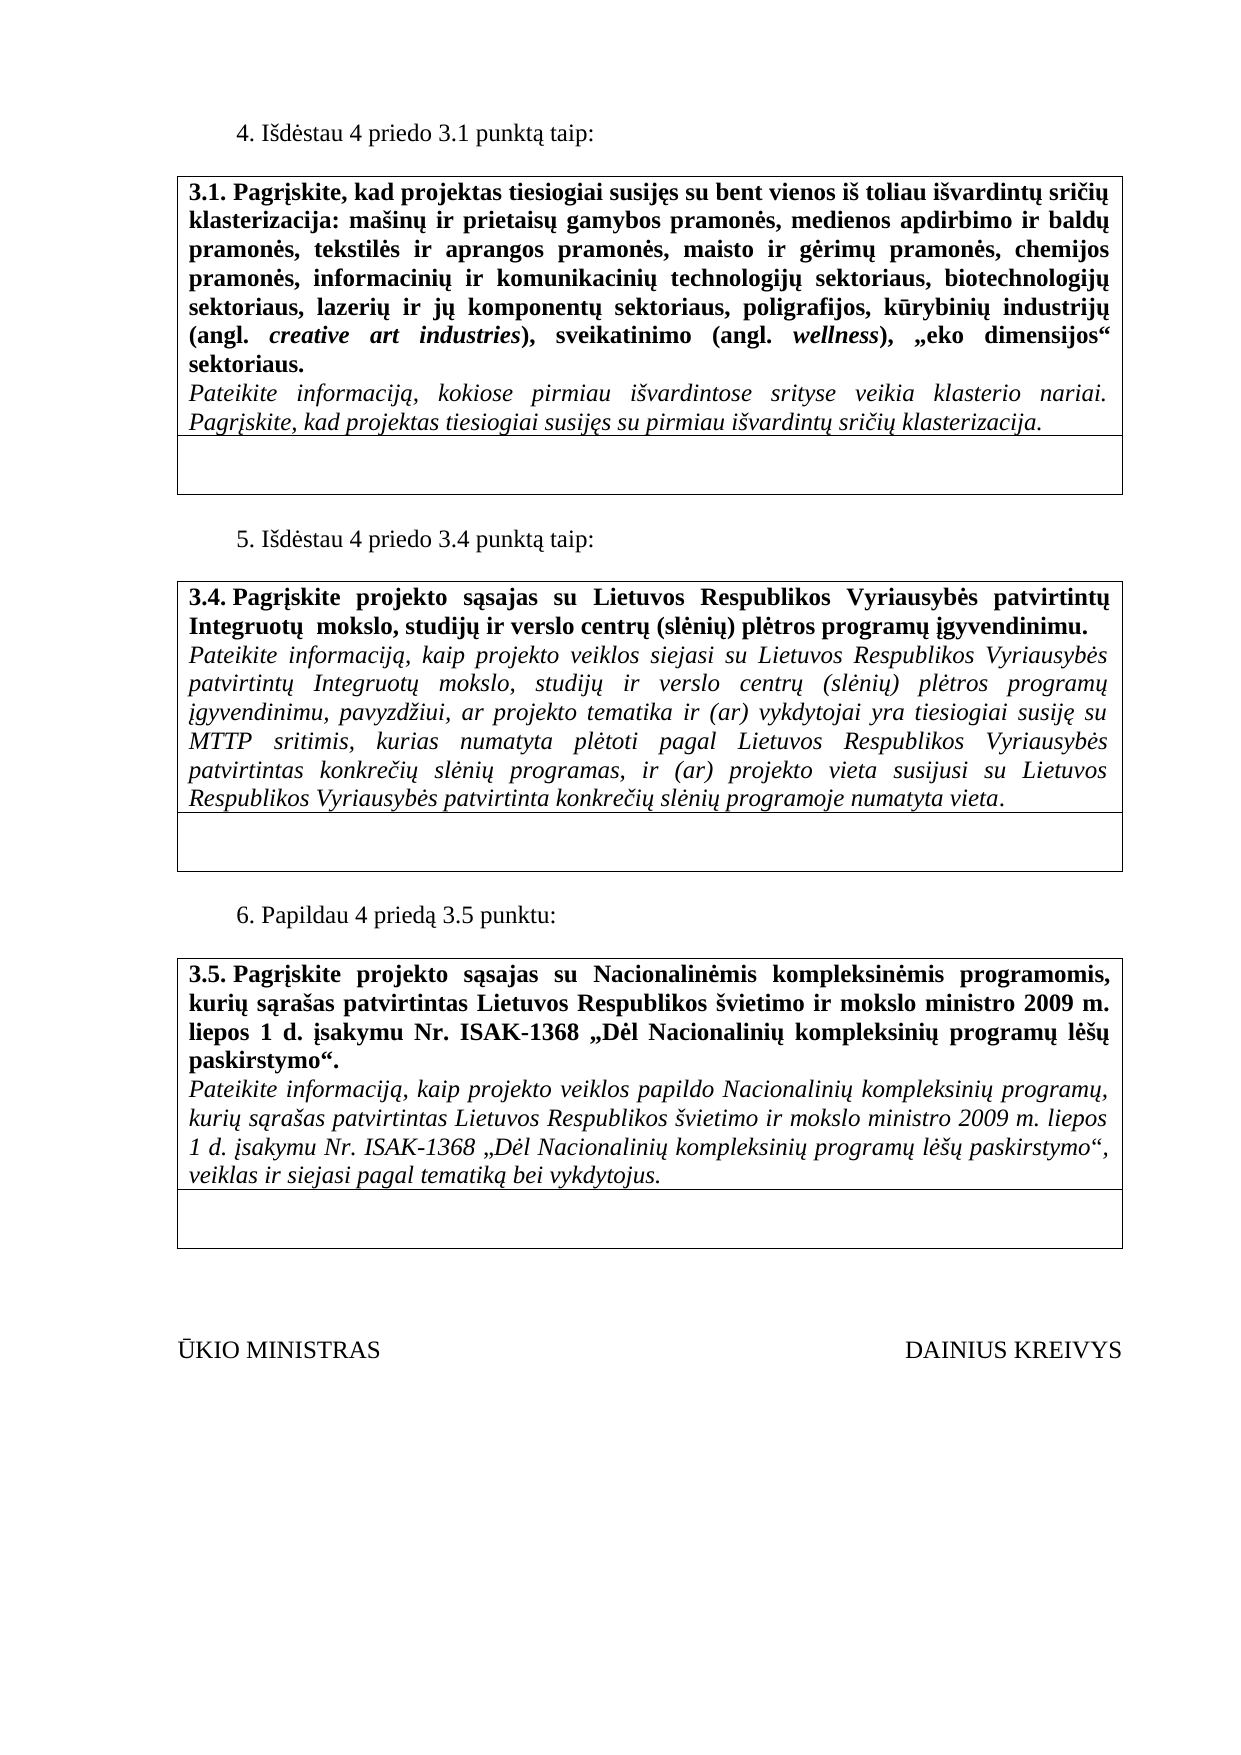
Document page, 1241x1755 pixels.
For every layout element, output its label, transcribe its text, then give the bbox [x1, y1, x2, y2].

table_cell [178, 1190, 1122, 1248]
table_header 3.5. Pagrįskite projekto sąsajas su Nacionalinėmis kompleksinėmis programomis, kurių sąrašas patvirtintas Lietuvos Respublikos švietimo ir mokslo ministro 2009 m. liepos 1 d. įsakymu Nr. ISAK-1368 „Dėl Nacionalinių kompleksinių programų lėšų paskirstymo“. Pateikite informaciją, kaip projekto veiklos papildo Nacionalinių kompleksinių programų, kurių sąrašas patvirtintas Lietuvos Respublikos švietimo ir mokslo ministro 2009 m. liepos 1 d. įsakymu Nr. ISAK-1368 „Dėl Nacionalinių kompleksinių programų lėšų paskirstymo“, veiklas ir siejasi pagal tematiką bei vykdytojus. [178, 959, 1122, 1189]
text Ūkio ministras Dainius Kreivys [177, 1335, 1122, 1364]
table_header 3.1. Pagrįskite, kad projektas tiesiogiai susijęs su bent vienos iš toliau išvardintų sričių klasterizacija: mašinų ir prietaisų gamybos pramonės, medienos apdirbimo ir baldų pramonės, tekstilės ir aprangos pramonės, maisto ir gėrimų pramonės, chemijos pramonės, informacinių ir komunikacinių technologijų sektoriaus, biotechnologijų sektoriaus, lazerių ir jų komponentų sektoriaus, poligrafijos, kūrybinių industrijų (angl. creative art industries), sveikatinimo (angl. wellness), „eko dimensijos“ sektoriaus. Pateikite informaciją, kokiose pirmiau išvardintose srityse veikia klasterio nariai. Pagrįskite, kad projektas tiesiogiai susijęs su pirmiau išvardintų sričių klasterizacija. [178, 177, 1122, 435]
text 4. Išdėstau 4 priedo 3.1 punktą taip: [177, 118, 1122, 147]
table_cell [178, 436, 1122, 494]
table_header 3.4. Pagrįskite projekto sąsajas su Lietuvos Respublikos Vyriausybės patvirtintų Integruotų mokslo, studijų ir verslo centrų (slėnių) plėtros programų įgyvendinimu. Pateikite informaciją, kaip projekto veiklos siejasi su Lietuvos Respublikos Vyriausybės patvirtintų Integruotų mokslo, studijų ir verslo centrų (slėnių) plėtros programų įgyvendinimu, pavyzdžiui, ar projekto tematika ir (ar) vykdytojai yra tiesiogiai susiję su MTTP sritimis, kurias numatyta plėtoti pagal Lietuvos Respublikos Vyriausybės patvirtintas konkrečių slėnių programas, ir (ar) projekto vieta susijusi su Lietuvos Respublikos Vyriausybės patvirtinta konkrečių slėnių programoje numatyta vieta. [178, 582, 1122, 812]
table_cell [178, 813, 1122, 871]
text 6. Papildau 4 priedą 3.5 punktu: [177, 901, 1122, 929]
text 5. Išdėstau 4 priedo 3.4 punktą taip: [177, 524, 1122, 552]
